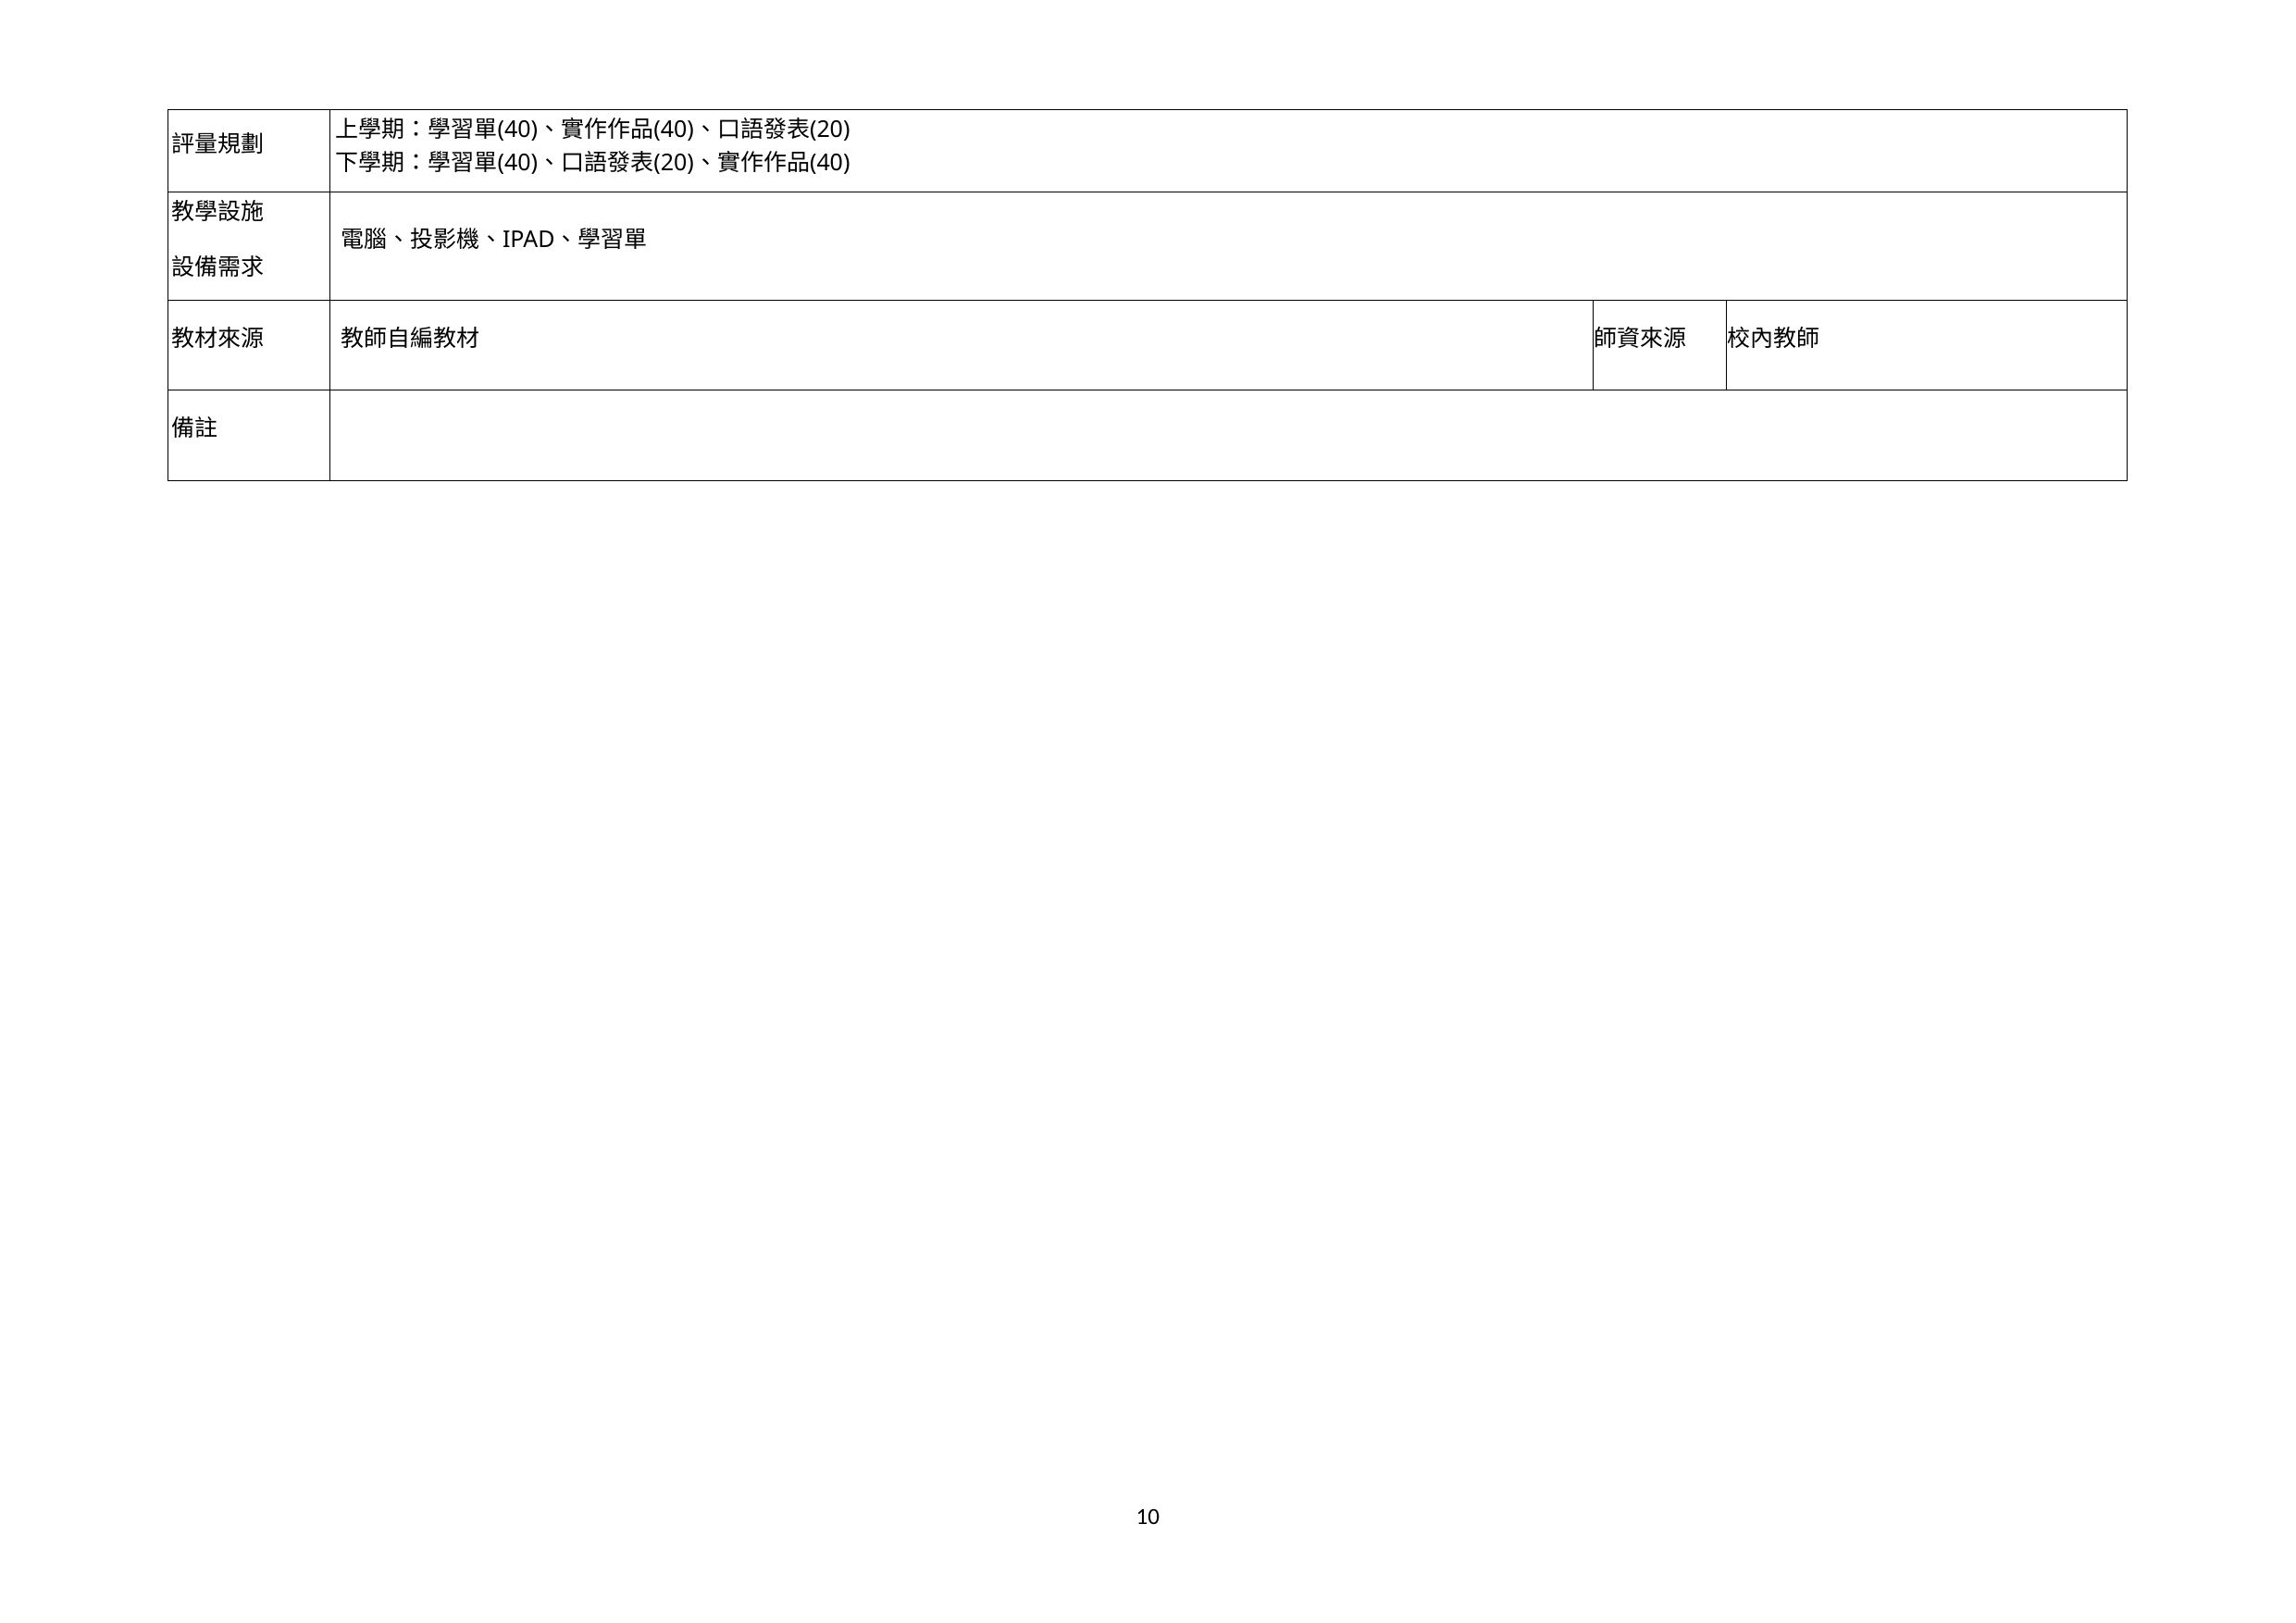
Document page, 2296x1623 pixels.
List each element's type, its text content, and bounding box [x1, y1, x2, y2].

table_cell 師資來源 [1594, 301, 1726, 390]
table_cell 備註 [168, 390, 329, 480]
table_cell 教材來源 [168, 301, 329, 390]
table_cell [330, 390, 2127, 480]
table_cell 評量規劃 [168, 110, 329, 192]
table_cell 校內教師 [1727, 301, 2127, 390]
table_cell 教師自編教材 [330, 301, 1593, 390]
table_cell 電腦、投影機、IPAD、學習單 [330, 192, 2127, 299]
table_cell 上學期：學習單(40)、實作作品(40)、口語發表(20) 下學期：學習單(40)、口語發表(20)、實作作品(40) [330, 110, 2127, 192]
table_cell 教學設施 設備需求 [168, 192, 329, 299]
